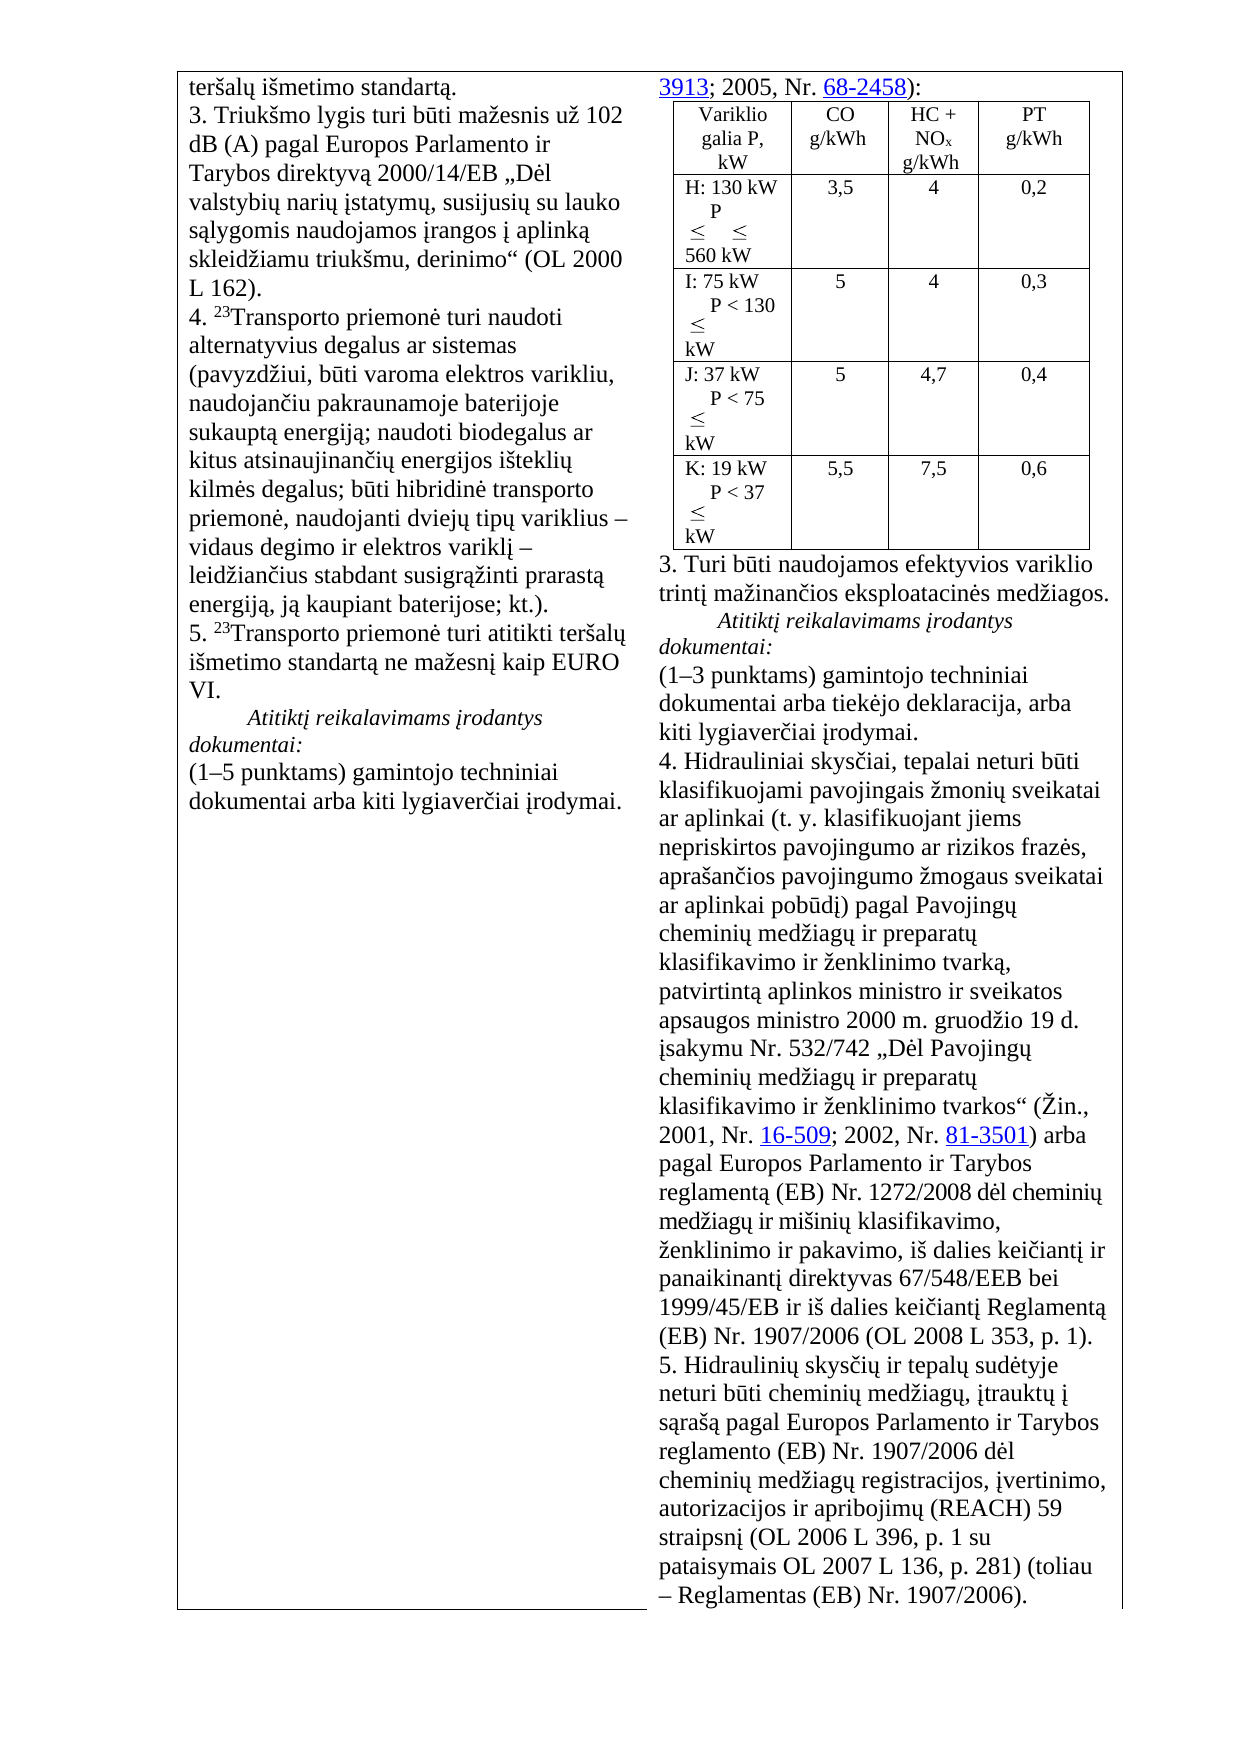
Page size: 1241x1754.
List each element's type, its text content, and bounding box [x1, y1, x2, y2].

table_cell 0,3 [979, 269, 1089, 361]
table_cell J: 37 kW <= P < 75 kW [674, 362, 791, 455]
table_cell Variklio galia P, kW [674, 102, 791, 174]
table_cell 5 [792, 269, 888, 361]
table_cell [1090, 361, 1122, 455]
table_cell 5,5 [792, 456, 888, 548]
table_cell 4 [889, 175, 978, 267]
table_cell 0,2 [979, 175, 1089, 267]
table_cell [1090, 268, 1122, 361]
table_cell [1090, 101, 1122, 174]
table_cell [1090, 455, 1122, 548]
table_cell PT g/kWh [979, 102, 1089, 174]
table_cell 0,4 [979, 362, 1089, 455]
table_cell CO g/kWh [792, 102, 888, 174]
table_cell H: 130 kW <= P <= 560 kW [674, 175, 791, 267]
table_cell 4,7 [889, 362, 978, 455]
table_cell [647, 361, 673, 455]
table_cell [647, 268, 673, 361]
table_cell 3,5 [792, 175, 888, 267]
table_cell [1090, 174, 1122, 267]
table_cell [647, 174, 673, 267]
table_cell teršalų išmetimo standartą. 3. Triukšmo lygis turi būti mažesnis už 102 dB (A) pagal Europos Parlamento ir Tarybos direktyvą 2000/14/EB „Dėl valstybių narių įstatymų, susijusių su lauko sąlygomis naudojamos įrangos į aplinką skleidžiamu triukšmu, derinimo“ (OL 2000 L 162). 4. 23Transporto priemonė turi naudoti alternatyvius degalus ar sistemas (pavyzdžiui, būti varoma elektros varikliu, naudojančiu pakraunamoje baterijoje sukauptą energiją; naudoti biodegalus ar kitus atsinaujinančių energijos išteklių kilmės degalus; būti hibridinė transporto priemonė, naudojanti dviejų tipų variklius – vidaus degimo ir elektros variklį – leidžiančius stabdant susigrąžinti prarastą energiją, ją kaupiant baterijose; kt.). 5. 23Transporto priemonė turi atitikti teršalų išmetimo standartą ne mažesnį kaip EURO VI. Atitiktį reikalavimams įrodantys dokumentai: (1–5 punktams) gamintojo techniniai dokumentai arba kiti lygiaverčiai įrodymai. [178, 72, 647, 1608]
table_cell [647, 101, 673, 174]
table_cell 3. Turi būti naudojamos efektyvios variklio trintį mažinančios eksploatacinės medžiagos. Atitiktį reikalavimams įrodantys dokumentai: (1–3 punktams) gamintojo techniniai dokumentai arba tiekėjo deklaracija, arba kiti lygiaverčiai įrodymai. 4. Hidrauliniai skysčiai, tepalai neturi būti klasifikuojami pavojingais žmonių sveikatai ar aplinkai (t. y. klasifikuojant jiems nepriskirtos pavojingumo ar rizikos frazės, aprašančios pavojingumo žmogaus sveikatai ar aplinkai pobūdį) pagal Pavojingų cheminių medžiagų ir preparatų klasifikavimo ir ženklinimo tvarką, patvirtintą aplinkos ministro ir sveikatos apsaugos ministro 2000 m. gruodžio 19 d. įsakymu Nr. 532/742 „Dėl Pavojingų cheminių medžiagų ir preparatų klasifikavimo ir ženklinimo tvarkos“ (Žin., 2001, Nr. 16-509; 2002, Nr. 81-3501) arba pagal Europos Parlamento ir Tarybos reglamentą (EB) Nr. 1272/2008 dėl cheminių medžiagų ir mišinių klasifikavimo, ženklinimo ir pakavimo, iš dalies keičiantį ir panaikinantį direktyvas 67/548/EEB bei 1999/45/EB ir iš dalies keičiantį Reglamentą (EB) Nr. 1907/2006 (OL 2008 L 353, p. 1). 5. Hidraulinių skysčių ir tepalų sudėtyje neturi būti cheminių medžiagų, įtrauktų į sąrašą pagal Europos Parlamento ir Tarybos reglamento (EB) Nr. 1907/2006 dėl cheminių medžiagų registracijos, įvertinimo, autorizacijos ir apribojimų (REACH) 59 straipsnį (OL 2006 L 396, p. 1 su pataisymais OL 2007 L 136, p. 281) (toliau – Reglamentas (EB) Nr. 1907/2006). Negalima naudotis išlygomis, leidžiančiomis nukrypti nuo Europos Parlamento ir Tarybos reglamento (EB) Nr. 66/2010 dėl ekologinio ženklo 6 straipsnio 6 dalies reikalavimų cheminėms medžiagoms, pripažintoms didelį susirūpinimą keliančiomis cheminėmis medžiagomis ir įrašytoms į kandidatinį autorizuotinų cheminių medžiagų sąrašą pagal Reglamento (EB) Nr. 1907/2006 59 straipsnį, jeigu šių medžiagų koncentracija mišinyje yra didesnė kaip 0,01 % pagal masę. Atitiktį reikalavimams įrodantys dokumentai: (4–5 punktams) ekologinis ženklas European Ecolabel arba saugos duomenų lapas, arba gamintojo deklaracija, arba kiti lygiaverčiai įrodymai. 6. Tepimo priemonių sudėtyje anglies, gautos iš atsinaujinančių išteklių, turi būti >= 45 % (masė/masė). 7. Padangų riedėjimo keliamo triukšmo lygis pagal Europos Parlamento ir Tarybos reglamento (EB) 661/2009 dėl variklinių transporto priemonių, jų priekabų ir joms skirtų sistemų, sudėtinių dalių bei atskirų techninių mazgų tipo patvirtinimo, atsižvelgiant į jų bendrąją saugą, reikalavimų II priedo C dalį (OL 2009, L 200, p. 1) turi būti mažesnis, negu: [647, 549, 1122, 1608]
table_cell 7,5 [889, 456, 978, 548]
table_cell [647, 455, 673, 548]
table_cell K: 19 kW <= P < 37 kW [674, 456, 791, 548]
table_cell 4 [889, 269, 978, 361]
table_cell 3913; 2005, Nr. 68-2458): [647, 72, 1122, 101]
table_cell I: 75 kW <= P < 130 kW [674, 269, 791, 361]
table_cell 0,6 [979, 456, 1089, 548]
table_cell HC + NOx g/kWh [889, 102, 978, 174]
table_cell 5 [792, 362, 888, 455]
